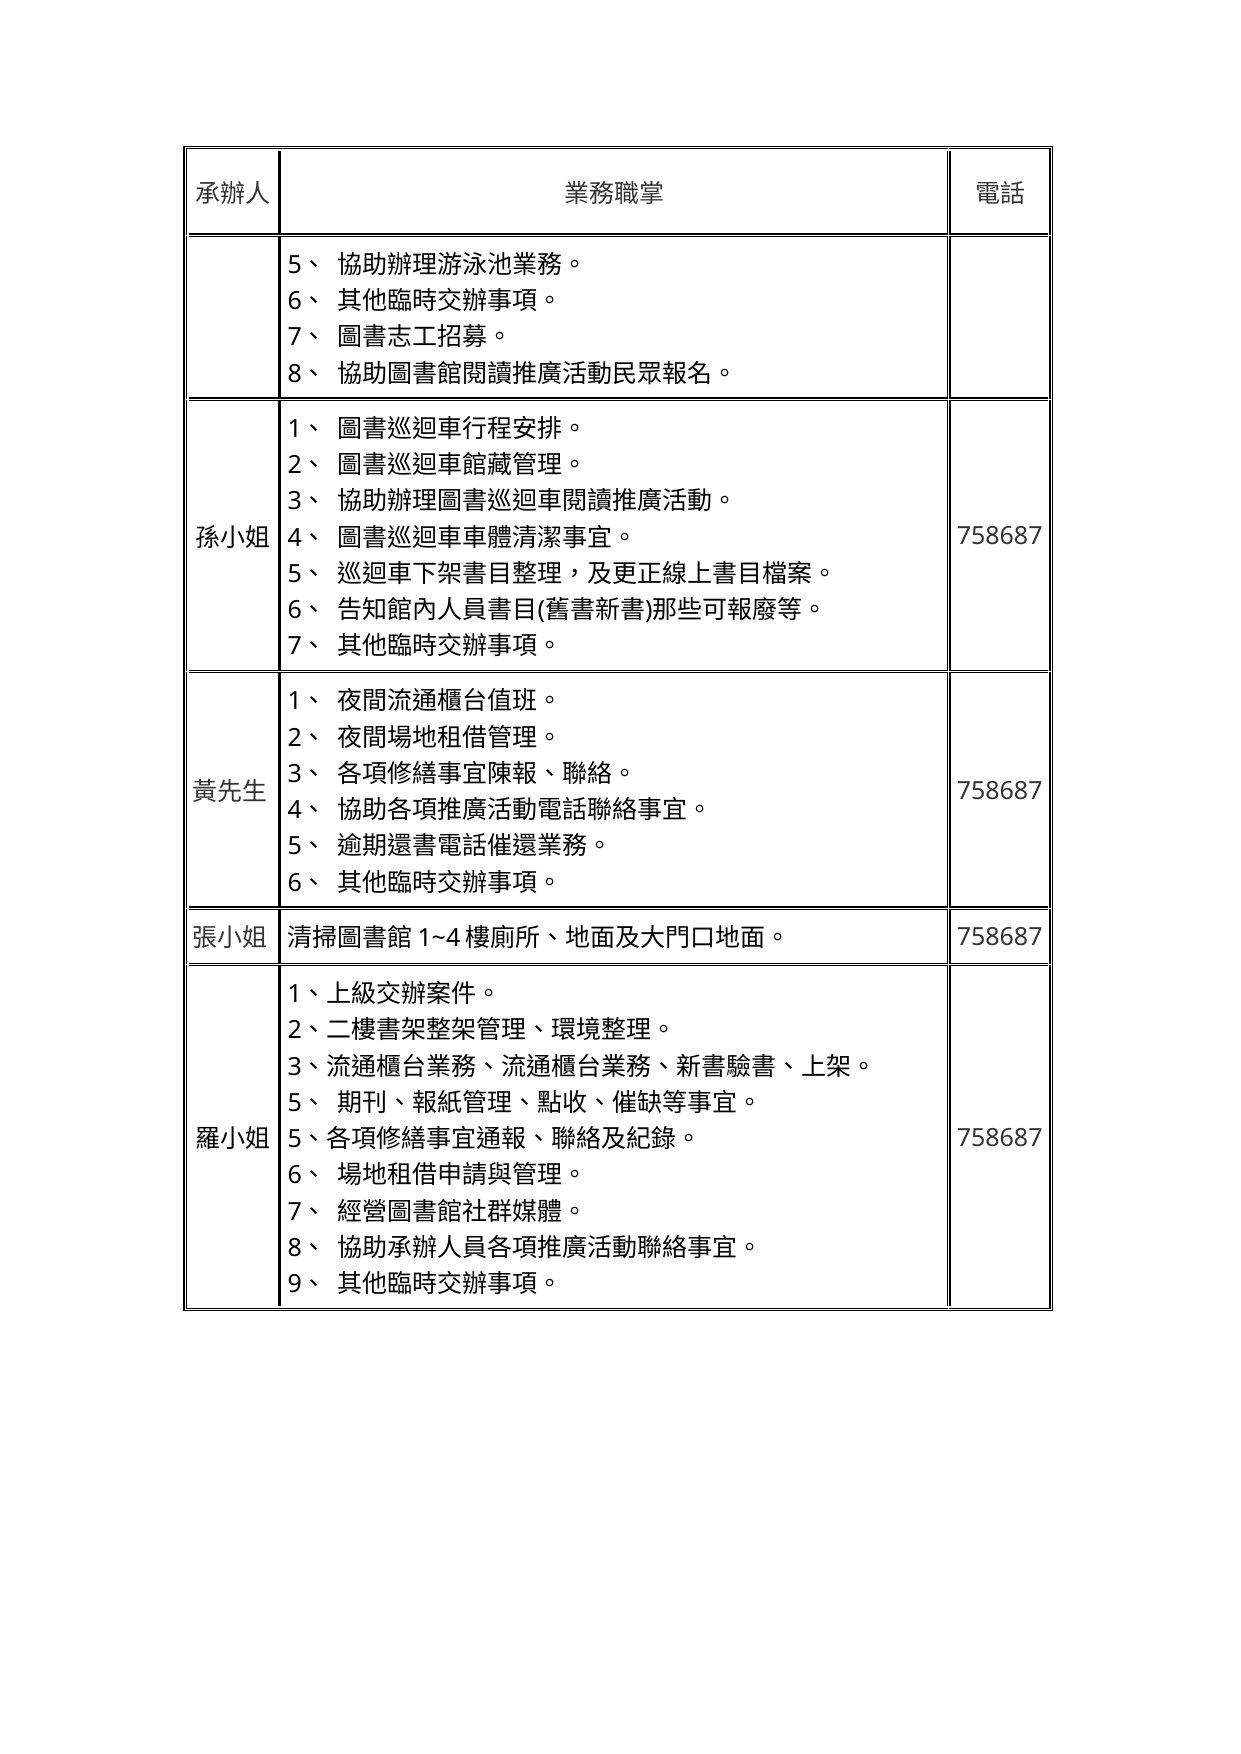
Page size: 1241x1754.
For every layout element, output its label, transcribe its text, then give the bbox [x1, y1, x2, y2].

table_cell 清掃圖書館1~4樓廁所、地面及大門口地面。 [281, 910, 947, 962]
table_cell 758687 [951, 397, 1050, 670]
table_cell 圖書巡迴車行程安排。 圖書巡迴車館藏管理。 協助辦理圖書巡迴車閱讀推廣活動。 圖書巡迴車車體清潔事宜。 巡迴車下架書目整理，及更正線上書目檔案。 告知館內人員書目(舊書新書)那些可報廢等。 其他臨時交辦事項。 [281, 401, 947, 670]
table_header 業務職掌 [279, 147, 949, 233]
table_cell 758687 [951, 906, 1050, 962]
table_cell 回覆縣圖群組相關業務數據、協助新書驗書、上架。 流通櫃台業務、新書驗書、上架。 協助承辦人員各項推廣活動聯絡事宜。 流通櫃台支援。 協助辦理游泳池業務。 其他臨時交辦事項。 圖書志工招募。 協助圖書館閱讀推廣活動民眾報名。 [281, 237, 947, 397]
table_cell 羅小姐 [187, 963, 279, 1308]
table_header 承辦人 [187, 149, 279, 233]
table_cell 黃先生 [185, 670, 279, 906]
table_cell [187, 233, 278, 397]
table_cell 758687 [949, 670, 1051, 906]
table_cell 夜間流通櫃台值班。 夜間場地租借管理。 各項修繕事宜陳報、聯絡。 協助各項推廣活動電話聯絡事宜。 逾期還書電話催還業務。 其他臨時交辦事項。 [281, 673, 947, 906]
table_header 電話 [949, 149, 1049, 233]
table_cell 1、上級交辦案件。 2、二樓書架整架管理、環境整理。 3、流通櫃台業務、流通櫃台業務、新書驗書、上架。 期刊、報紙管理、點收、催缺等事宜。 5、各項修繕事宜通報、聯絡及紀錄。 場地租借申請與管理。 經營圖書館社群媒體。 協助承辦人員各項推廣活動聯絡事宜。 其他臨時交辦事項。 [279, 963, 949, 1308]
table_cell 孫小姐 [187, 397, 278, 670]
table_cell [951, 233, 1050, 397]
table_cell 758687 [949, 963, 1050, 1308]
table_cell 張小姐 [187, 906, 278, 962]
